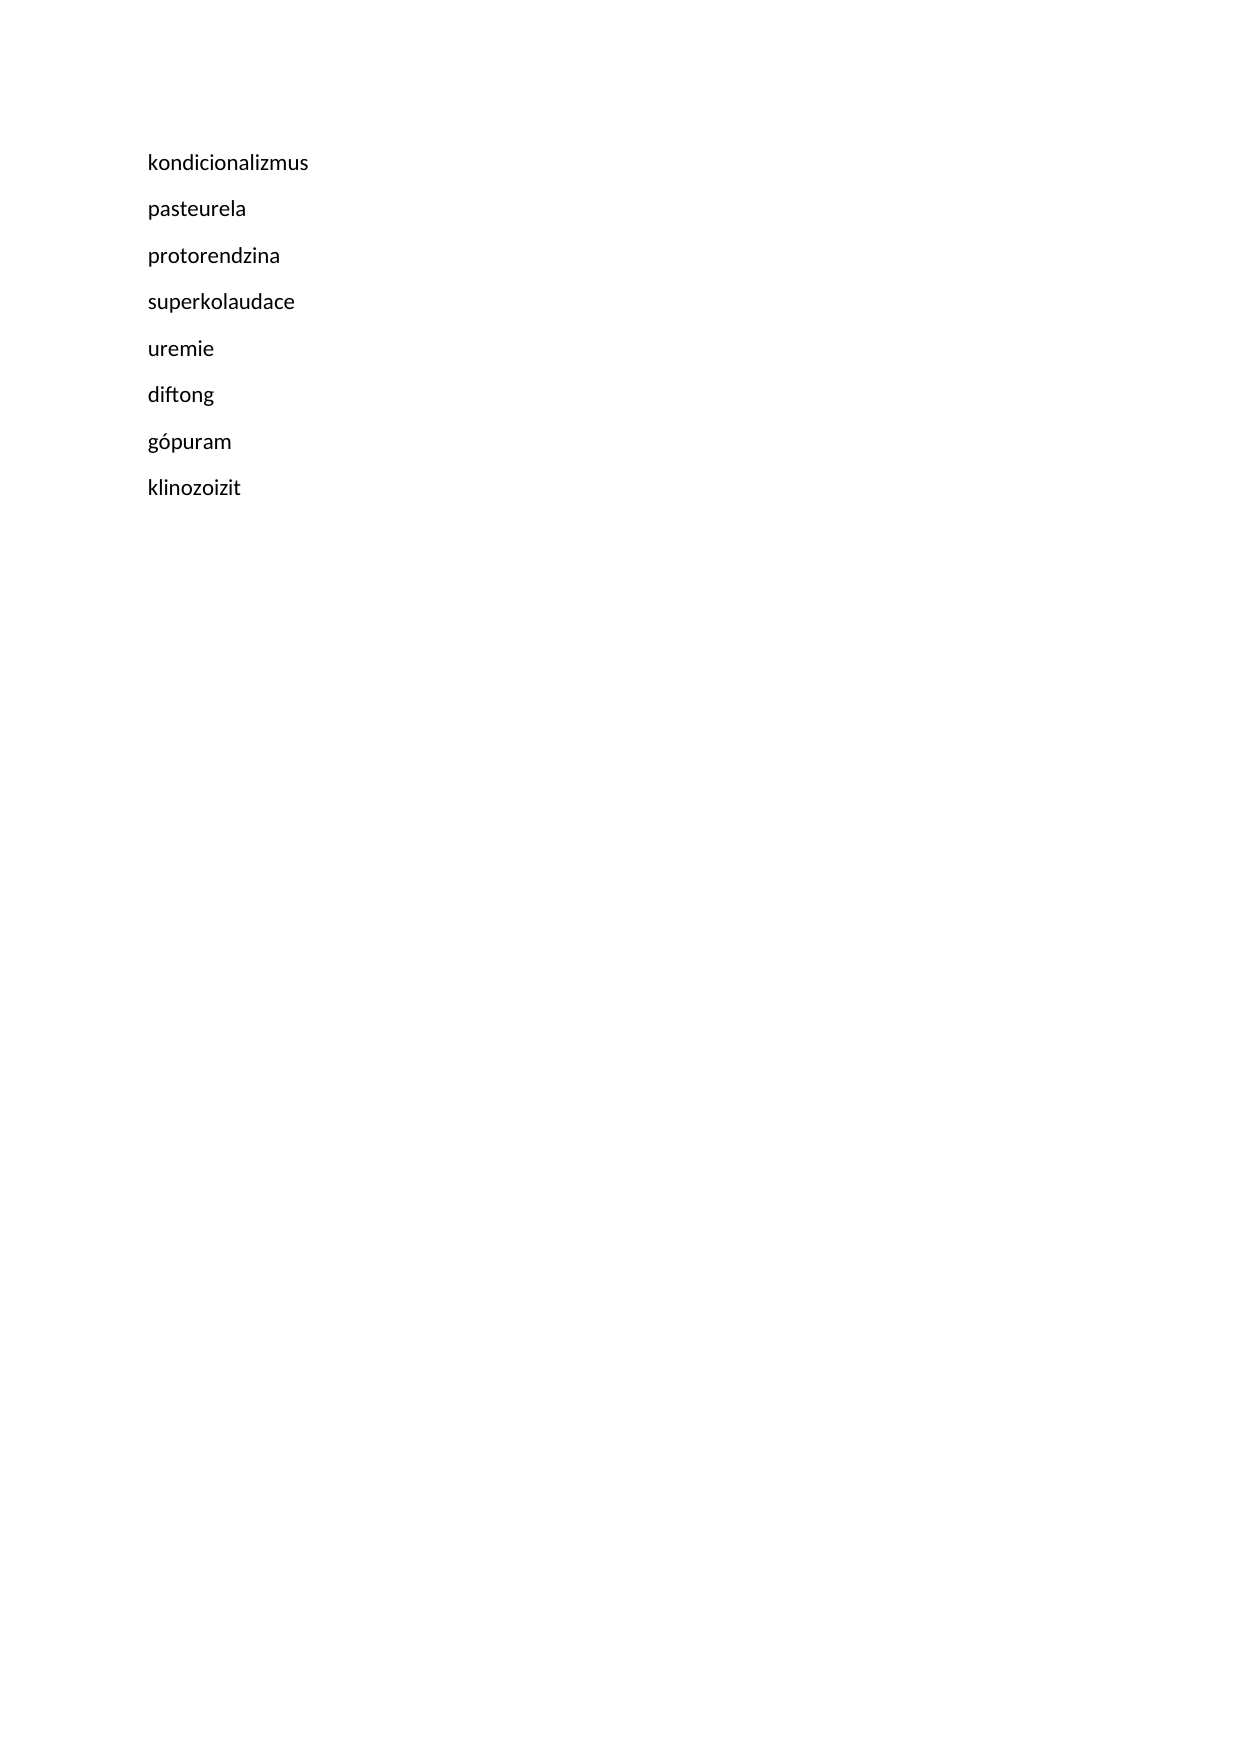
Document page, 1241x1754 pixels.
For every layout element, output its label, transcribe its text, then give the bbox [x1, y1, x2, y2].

text diftong [148, 380, 1093, 408]
text klinozoizit [148, 473, 1093, 502]
text gópuram [148, 427, 1093, 455]
text pasteurela [148, 194, 1093, 222]
text uremie [148, 334, 1093, 362]
text protorendzina [148, 241, 1093, 269]
text superkolaudace [148, 287, 1093, 315]
text kondicionalizmus [148, 148, 1093, 176]
